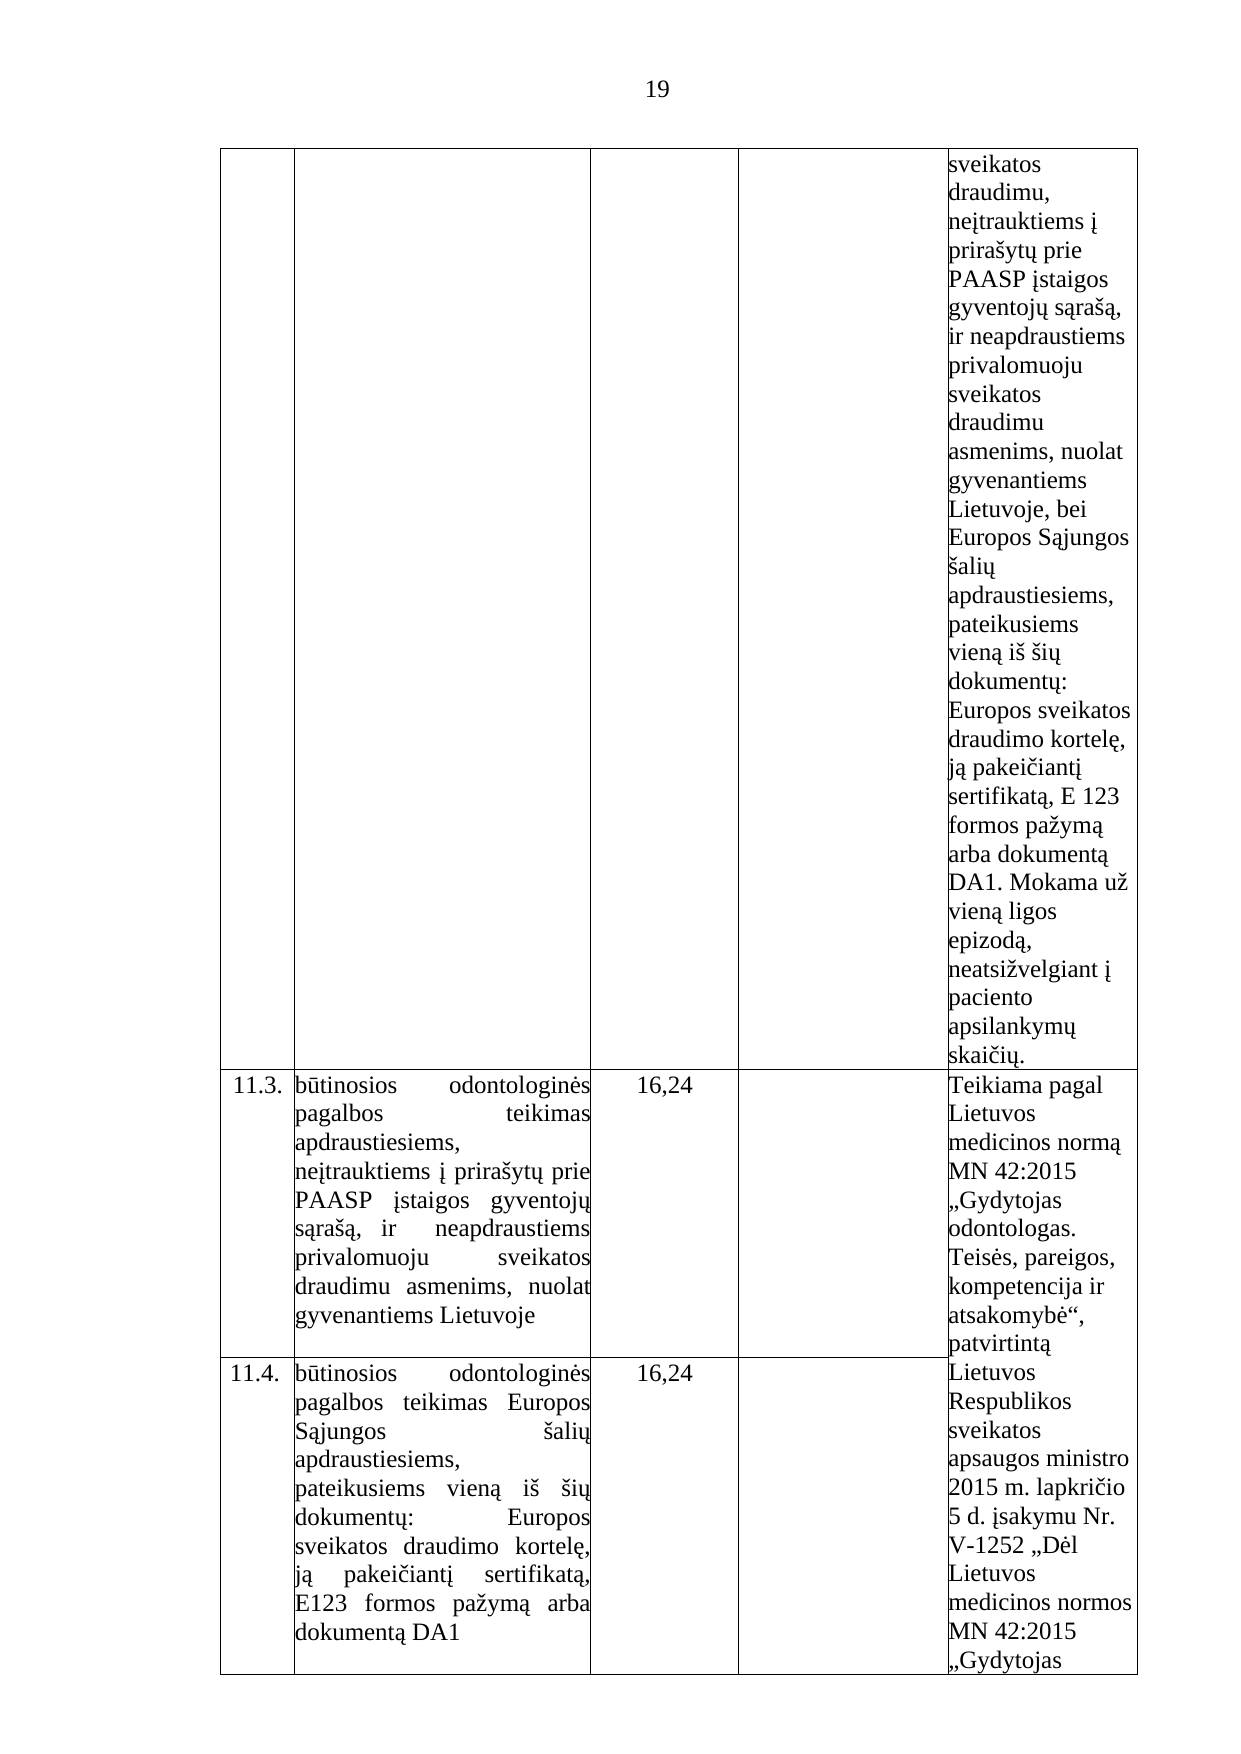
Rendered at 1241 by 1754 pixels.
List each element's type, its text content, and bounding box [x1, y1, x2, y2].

table_cell 16,24 [591, 1070, 738, 1357]
table_cell 11.3. [221, 1070, 294, 1357]
table_cell [739, 149, 948, 1069]
table_cell sveikatos draudimu, neįtrauktiems į prirašytų prie PAASP įstaigos gyventojų sąrašą, ir neapdraustiems privalomuoju sveikatos draudimu asmenims, nuolat gyvenantiems Lietuvoje, bei Europos Sąjungos šalių apdraustiesiems, pateikusiems vieną iš šių dokumentų: Europos sveikatos draudimo kortelę, ją pakeičiantį sertifikatą, E 123 formos pažymą arba dokumentą DA1. Mokama už vieną ligos epizodą, neatsižvelgiant į paciento apsilankymų skaičių. [949, 149, 1137, 1069]
table_cell [295, 149, 590, 1069]
table_cell [739, 1358, 948, 1673]
table_cell [208, 148, 220, 1069]
table_cell 11.4. [221, 1358, 294, 1673]
table_cell būtinosios odontologinės pagalbos teikimas apdraustiesiems, neįtrauktiems į prirašytų prie PAASP įstaigos gyventojų sąrašą, ir neapdraustiems privalomuoju sveikatos draudimu asmenims, nuolat gyvenantiems Lietuvoje [295, 1070, 590, 1357]
table_cell [208, 1357, 220, 1673]
table_cell [591, 149, 738, 1069]
table_cell būtinosios odontologinės pagalbos teikimas Europos Sąjungos šalių apdraustiesiems, pateikusiems vieną iš šių dokumentų: Europos sveikatos draudimo kortelę, ją pakeičiantį sertifikatą, E123 formos pažymą arba dokumentą DA1 [295, 1358, 590, 1673]
table_cell [208, 1069, 220, 1357]
table_cell 16,24 [591, 1358, 738, 1673]
table_cell Teikiama pagal Lietuvos medicinos normą MN 42:2015 „Gydytojas odontologas. Teisės, pareigos, kompetencija ir atsakomybė“, patvirtintą Lietuvos Respublikos sveikatos apsaugos ministro 2015 m. lapkričio 5 d. įsakymu Nr. V-1252 „Dėl Lietuvos medicinos normos MN 42:2015 „Gydytojas [949, 1070, 1137, 1673]
table_cell [739, 1070, 948, 1357]
table_cell [221, 149, 294, 1069]
